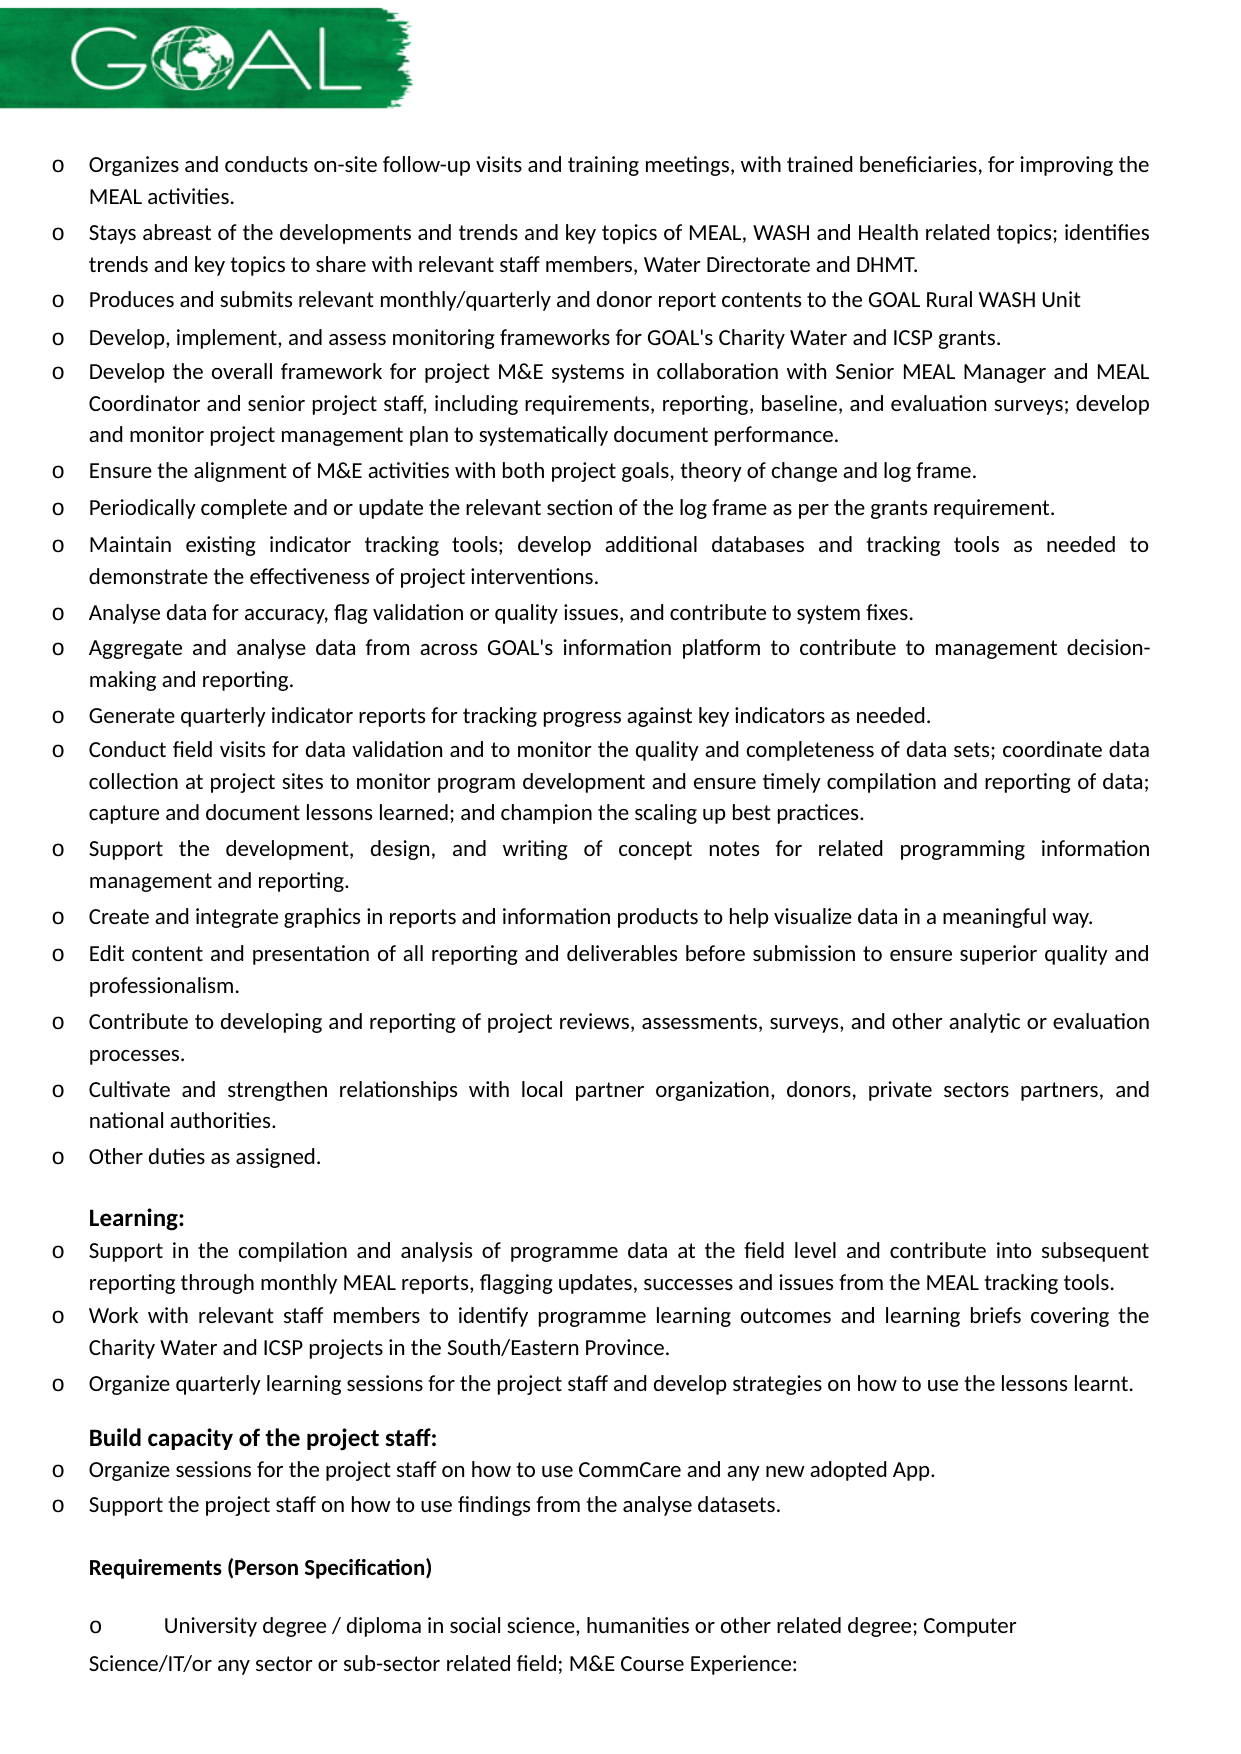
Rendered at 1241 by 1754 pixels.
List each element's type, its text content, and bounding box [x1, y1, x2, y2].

text Learning: [89, 1203, 1152, 1233]
list Aggregate and analyse data from across GOAL's information platform to contribute to management decision-making and reporting. [51, 633, 1152, 693]
list Produces and submits relevant monthly/quarterly and donor report contents to the GOAL Rural WASH Unit [51, 286, 1152, 315]
list Create and integrate graphics in reports and information products to help visualize data in a meaningful way. [51, 902, 1152, 931]
list Develop, implement, and assess monitoring frameworks for GOAL's Charity Water and ICSP grants. [51, 323, 1152, 352]
text Build capacity of the project staff: [89, 1422, 1152, 1452]
list Organize quarterly learning sessions for the project staff and develop strategies on how to use the lessons learnt. [51, 1369, 1152, 1398]
list Other duties as assigned. [51, 1142, 1152, 1172]
list Organize sessions for the project staff on how to use CommCare and any new adopted App. [51, 1455, 1152, 1484]
list Maintain existing indicator tracking tools; develop additional databases and tracking tools as needed to demonstrate the effectiveness of project interventions. [51, 531, 1152, 591]
list Ensure the alignment of M&E activities with both project goals, theory of change and log frame. [51, 456, 1152, 485]
list Generate quarterly indicator reports for tracking progress against key indicators as needed. [51, 701, 1152, 730]
text Science/IT/or any sector or sub-sector related field; M&E Course Experience: [89, 1649, 1152, 1677]
list Analyse data for accuracy, flag validation or quality issues, and contribute to system fixes. [51, 598, 1152, 628]
list Organizes and conducts on-site follow-up visits and training meetings, with trained beneficiaries, for improving the MEAL activities. [51, 150, 1152, 210]
list Support in the compilation and analysis of programme data at the field level and contribute into subsequent reporting through monthly MEAL reports, flagging updates, successes and issues from the MEAL tracking tools. [51, 1236, 1152, 1296]
list Work with relevant staff members to identify programme learning outcomes and learning briefs covering the Charity Water and ICSP projects in the South/Eastern Province. [51, 1301, 1152, 1361]
list Support the development, design, and writing of concept notes for related programming information management and reporting. [51, 834, 1152, 894]
list Periodically complete and or update the relevant section of the log frame as per the grants requirement. [51, 493, 1152, 522]
list University degree / diploma in social science, humanities or other related degree; Computer [89, 1612, 1152, 1641]
list Conduct field visits for data validation and to monitor the quality and completeness of data sets; coordinate data collection at project sites to monitor program development and ensure timely compilation and reporting of data; capture and document lessons learned; and champion the scaling up best practices. [51, 735, 1152, 826]
list Develop the overall framework for project M&E systems in collaboration with Senior MEAL Manager and MEAL Coordinator and senior project staff, including requirements, reporting, baseline, and evaluation surveys; develop and monitor project management plan to systematically document performance. [51, 357, 1152, 448]
list Stays abreast of the developments and trends and key topics of MEAL, WASH and Health related topics; identifies trends and key topics to share with relevant staff members, Water Directorate and DHMT. [51, 218, 1152, 278]
subtitle Requirements (Person Specification) [89, 1553, 1152, 1581]
list Edit content and presentation of all reporting and deliverables before submission to ensure superior quality and professionalism. [51, 939, 1152, 999]
list Support the project staff on how to use findings from the analyse datasets. [51, 1490, 1152, 1519]
list Contribute to developing and reporting of project reviews, assessments, surveys, and other analytic or evaluation processes. [51, 1007, 1152, 1067]
list Cultivate and strengthen relationships with local partner organization, donors, private sectors partners, and national authorities. [51, 1075, 1152, 1134]
